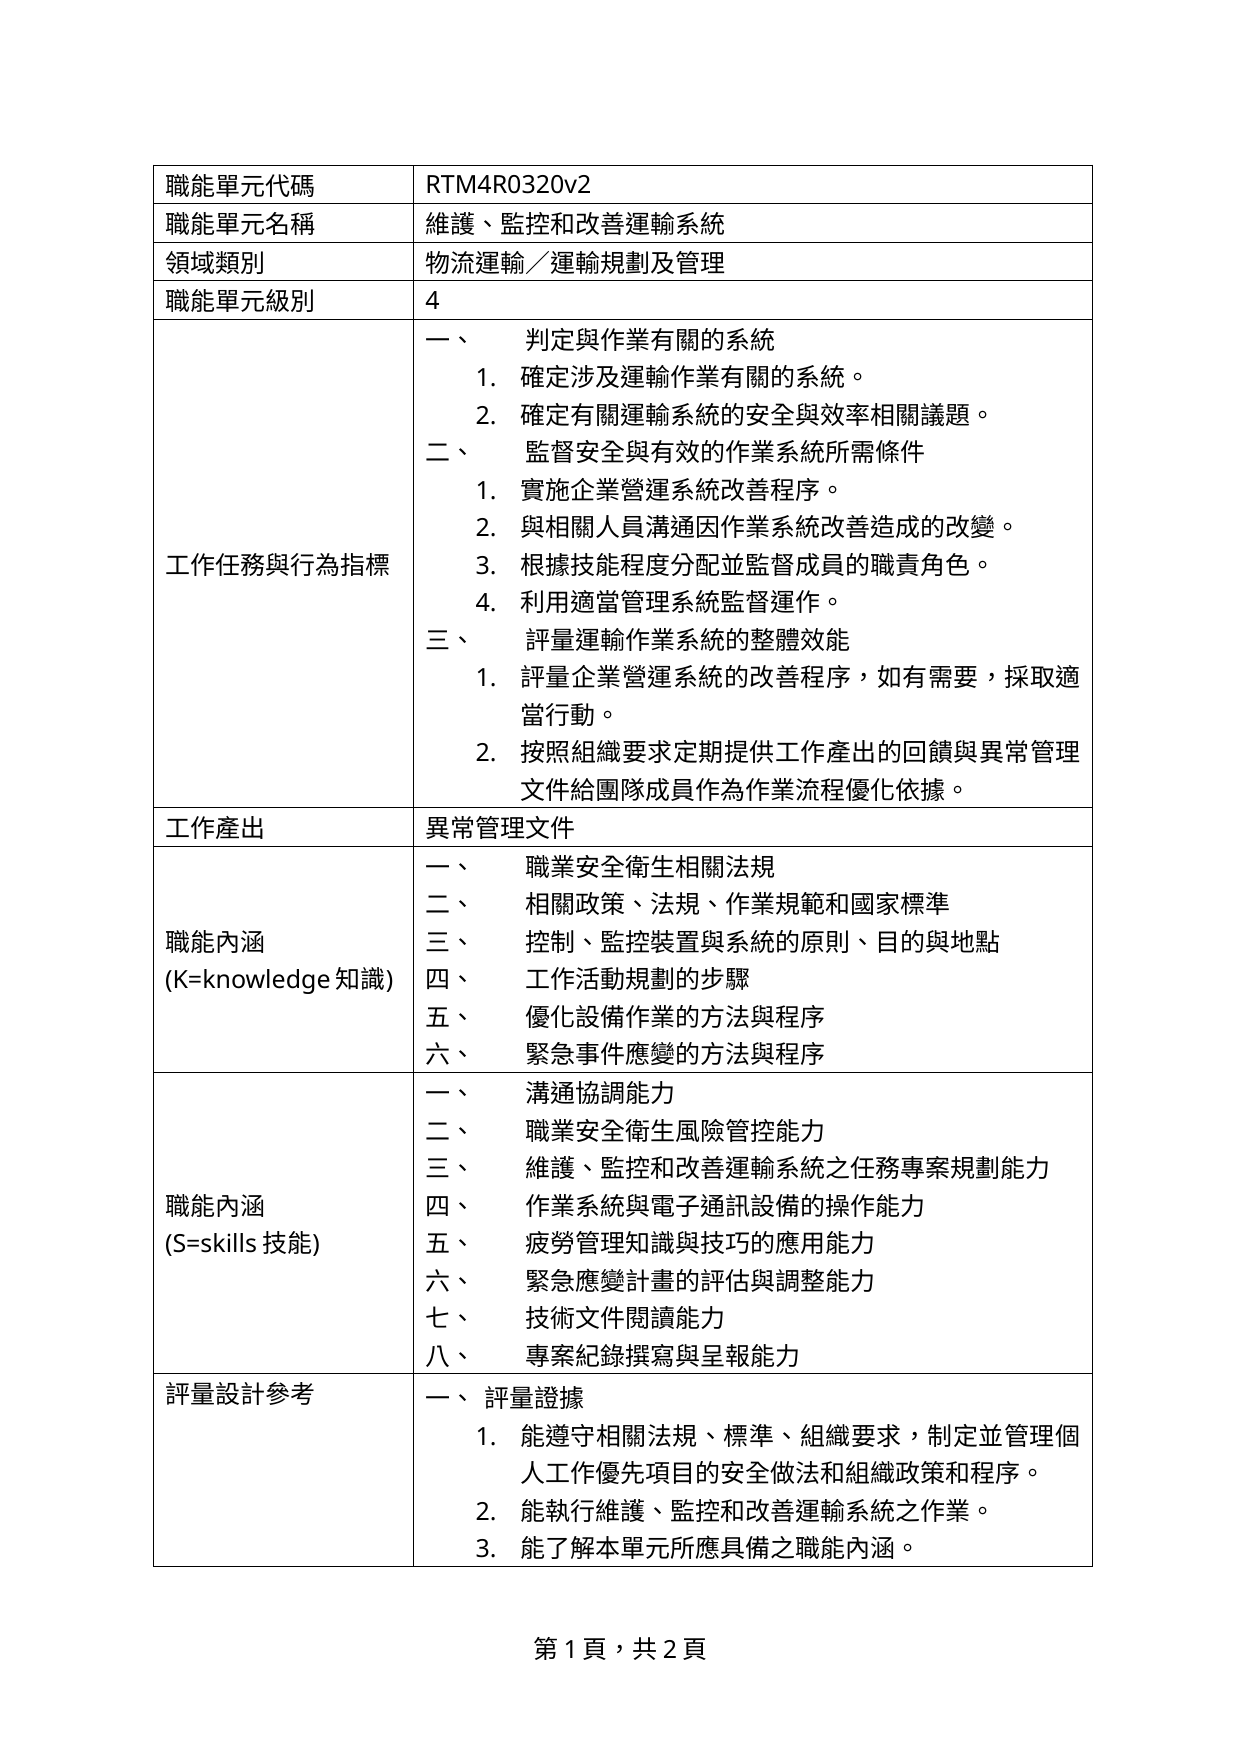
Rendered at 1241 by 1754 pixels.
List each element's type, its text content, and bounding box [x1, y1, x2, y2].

table_cell 異常管理文件 [414, 808, 1092, 846]
table_cell 職業安全衛生相關法規 相關政策、法規、作業規範和國家標準 控制、監控裝置與系統的原則、目的與地點 工作活動規劃的步驟 優化設備作業的方法與程序 緊急事件應變的方法與程序 [414, 847, 1092, 1072]
table_cell 工作產出 [154, 808, 413, 846]
table_cell 職能單元名稱 [154, 204, 413, 242]
table_cell 判定與作業有關的系統 確定涉及運輸作業有關的系統。 確定有關運輸系統的安全與效率相關議題。 監督安全與有效的作業系統所需條件 實施企業營運系統改善程序。 與相關人員溝通因作業系統改善造成的改變。 根據技能程度分配並監督成員的職責角色。 利用適當管理系統監督運作。 評量運輸作業系統的整體效能 評量企業營運系統的改善程序，如有需要，採取適當行動。 按照組織要求定期提供工作產出的回饋與異常管理文件給團隊成員作為作業流程優化依據。 [414, 320, 1092, 807]
table_header 職能單元代碼 [154, 166, 413, 203]
table_cell 領域類別 [154, 243, 413, 280]
table_cell 4 [414, 281, 1092, 319]
table_cell 職能單元級別 [154, 281, 413, 319]
table_header RTM4R0320v2 [414, 166, 1092, 203]
table_cell 評量證據 能遵守相關法規、標準、組織要求，制定並管理個人工作優先項目的安全做法和組織政策和程序。 能執行維護、監控和改善運輸系統之作業。 能了解本單元所應具備之職能內涵。 能與相關人員進行溝通，含呈報問題及修正紀錄。 評量情境與資源 通用領域及特定專業資料等相關文件。 相關軟硬體設備。 於實際工作中或適當的模擬環境內進行評量。 視需要提供適當的學習、評量設備與支援協助。 評量歷程需符合職業安全衛生相關法規及作業程序。 評量方法 於真實或模擬工作條件下直接觀察受評者進行維護、監控和改善運輸系統之任務。 口頭提問，確認受評者能持續辨認出並正確解讀實作時所需的基本基礎知識。 評量者設計情境題庫，評估受評者之問題處理能力。 評估受評者處理意外事件時，所提出的適當解決方案。 檢視受評者製作的工作場域報告紀錄。 [414, 1374, 1092, 1566]
table_cell 維護、監控和改善運輸系統 [414, 204, 1092, 242]
table_cell 評量設計參考 [154, 1374, 413, 1566]
table_cell 工作任務與行為指標 [154, 320, 413, 807]
table_cell 物流運輸／運輸規劃及管理 [414, 243, 1092, 280]
table_cell 溝通協調能力 職業安全衛生風險管控能力 維護、監控和改善運輸系統之任務專案規劃能力 作業系統與電子通訊設備的操作能力 疲勞管理知識與技巧的應用能力 緊急應變計畫的評估與調整能力 技術文件閱讀能力 專案紀錄撰寫與呈報能力 [414, 1073, 1092, 1373]
table_cell 職能內涵 (S=skills技能) [154, 1073, 413, 1373]
table_cell 職能內涵 (K=knowledge知識) [154, 847, 413, 1072]
